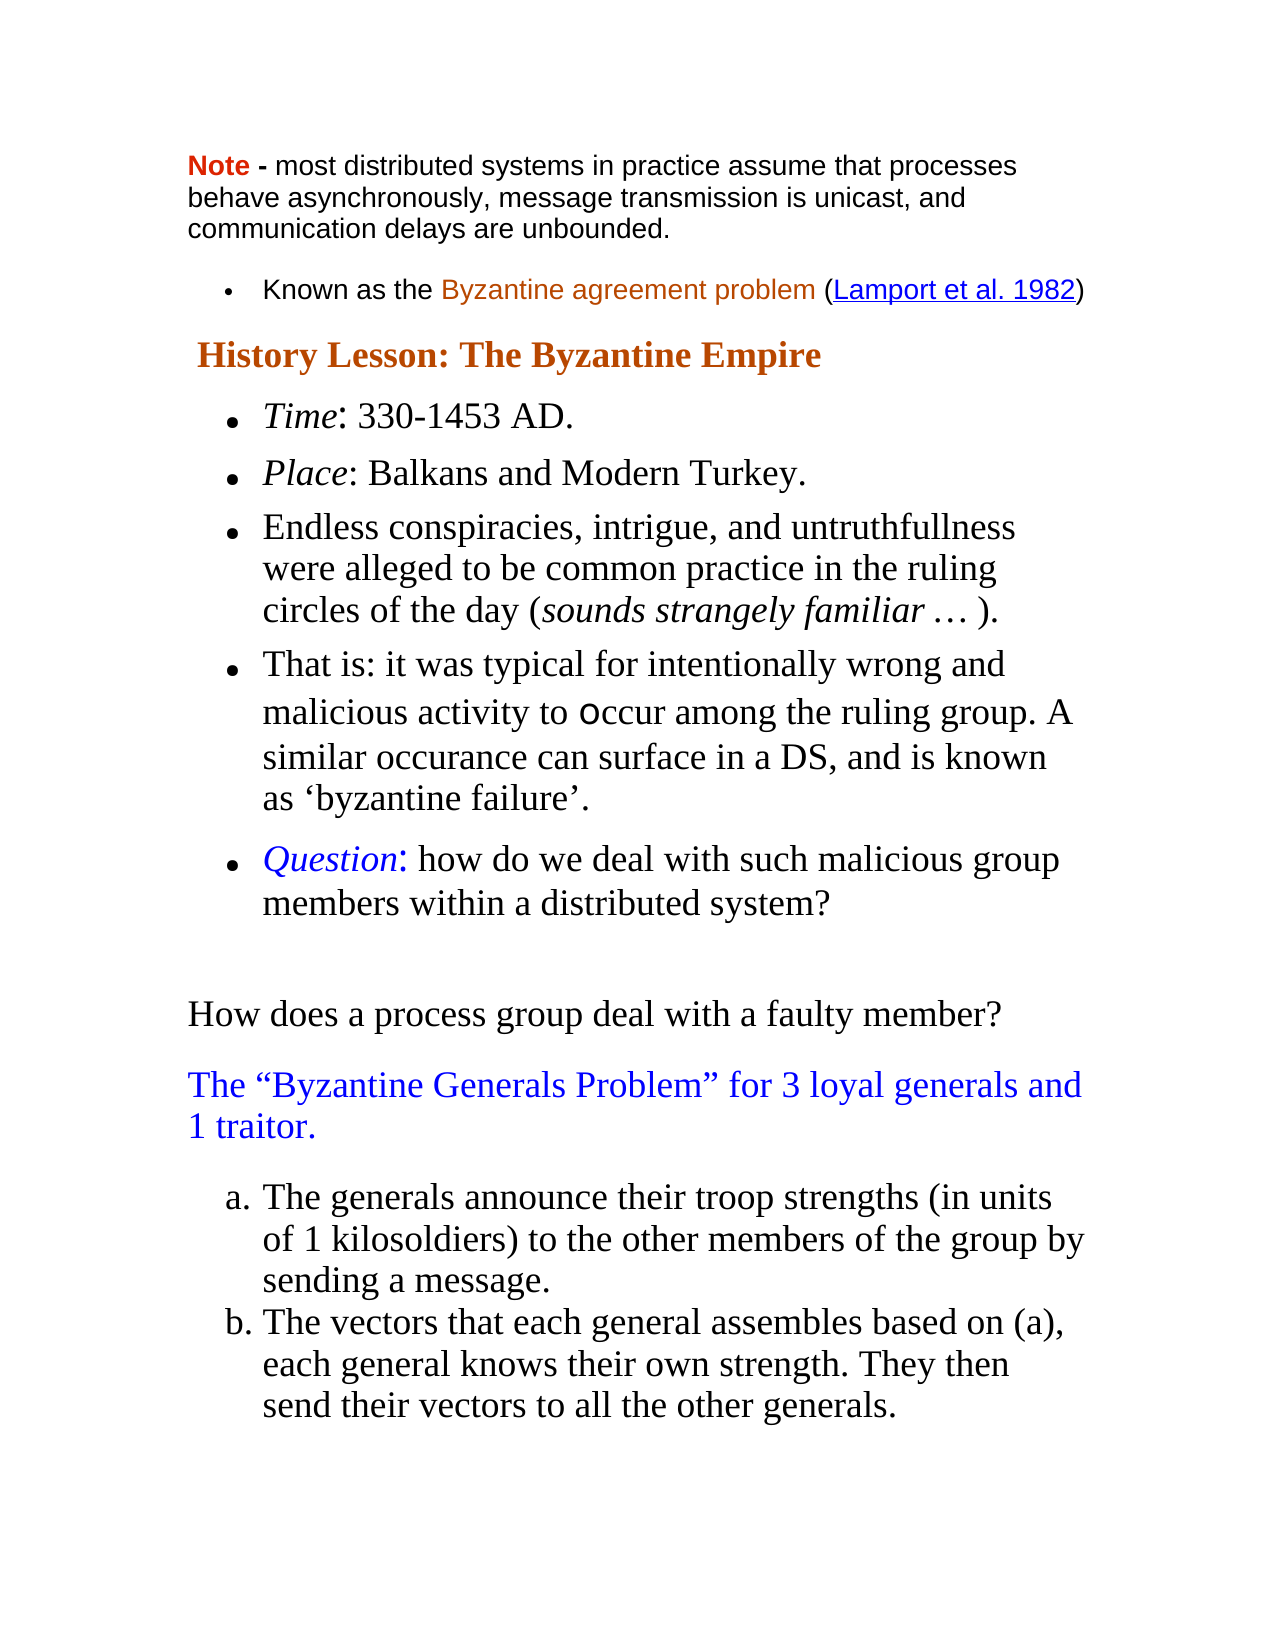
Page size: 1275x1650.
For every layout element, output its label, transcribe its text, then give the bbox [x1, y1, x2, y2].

text History Lesson: The Byzantine Empire [187, 334, 1087, 376]
list That is: it was typical for intentionally wrong and malicious activity to occur among the ruling group. A similar occurance can surface in a DS, and is known as ‘byzantine failure’. [225, 643, 1087, 819]
text The “Byzantine Generals Problem” for 3 loyal generals and 1 traitor. [187, 1064, 1087, 1147]
list Time: 330-1453 AD. [225, 388, 1087, 439]
list Endless conspiracies, intrigue, and untruthfullness were alleged to be common practice in the ruling circles of the day (sounds strangely familiar … ). [225, 506, 1087, 631]
list Known as the Byzantine agreement problem (Lamport et al. 1982) [225, 273, 1087, 305]
text Note - most distributed systems in practice assume that processes behave asynchronously, message transmission is unicast, and communication delays are unbounded. [187, 150, 1087, 244]
list Place: Balkans and Modern Turkey. [225, 452, 1087, 493]
text How does a process group deal with a faulty member? [187, 993, 1087, 1035]
list Question: how do we deal with such malicious group members within a distributed system? [225, 831, 1087, 924]
list The generals announce their troop strengths (in units of 1 kilosoldiers) to the other members of the group by sending a message. [225, 1176, 1087, 1301]
list The vectors that each general assembles based on (a), each general knows their own strength. They then send their vectors to all the other generals. [225, 1301, 1087, 1426]
